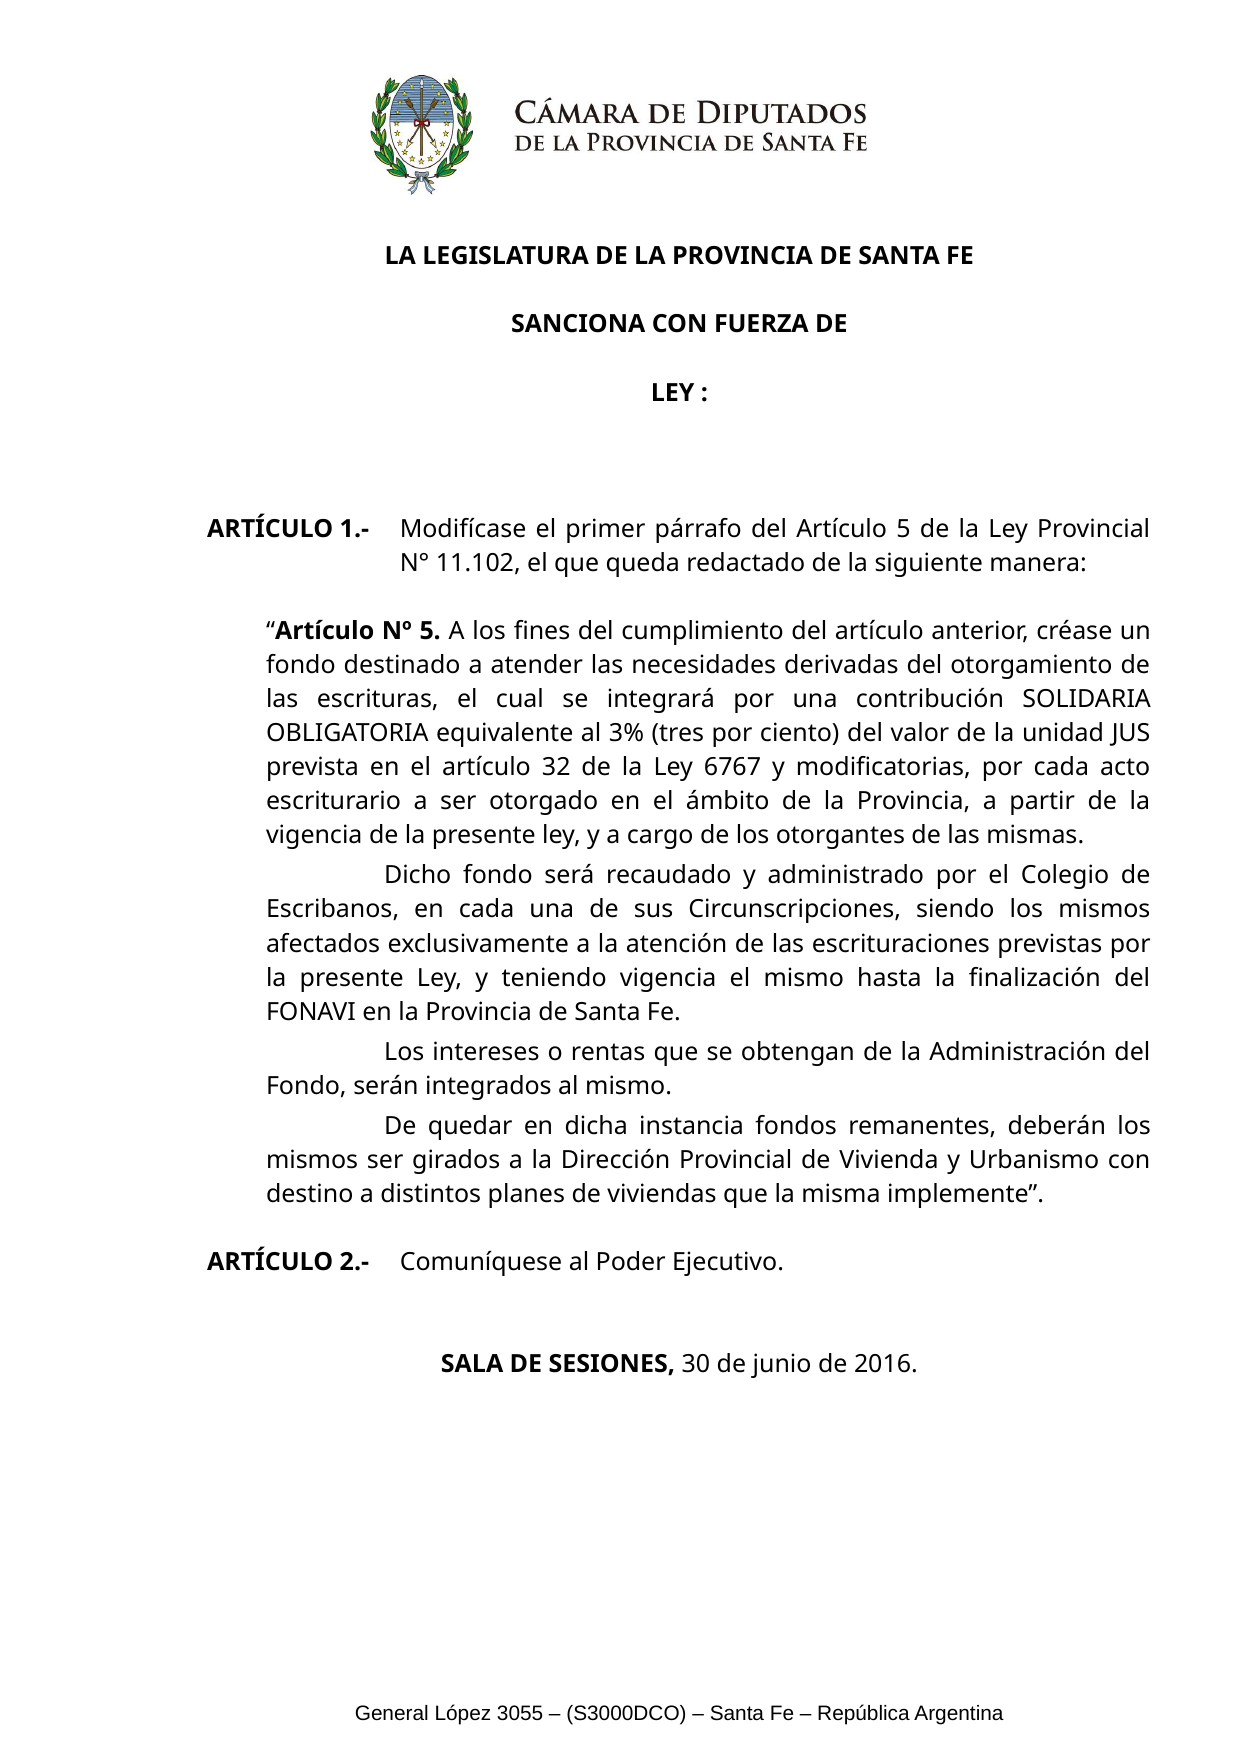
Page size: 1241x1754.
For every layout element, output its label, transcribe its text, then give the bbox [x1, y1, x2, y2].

table_header ARTÍCULO 2.- [207, 1244, 399, 1294]
text Comuníquese al Poder Ejecutivo. [399, 1244, 1152, 1278]
text De quedar en dicha instancia fondos remanentes, deberán los mismos ser girados a la Dirección Provincial de Vivienda y Urbanismo con destino a distintos planes de viviendas que la misma implemente”. [266, 1107, 1152, 1209]
text LEY : [207, 374, 1152, 408]
text Modifícase el primer párrafo del Artículo 5 de la Ley Provincial N° 11.102, el que queda redactado de la siguiente manera: [207, 511, 1152, 579]
text LA LEGISLATURA DE LA PROVINCIA DE SANTA FE [207, 238, 1152, 272]
text SANCIONA CON FUERZA DE [207, 306, 1152, 340]
text SALA DE SESIONES, 30 de junio de 2016. [207, 1346, 1152, 1380]
text Dicho fondo será recaudado y administrado por el Colegio de Escribanos, en cada una de sus Circunscripciones, siendo los mismos afectados exclusivamente a la atención de las escrituraciones previstas por la presente Ley, y teniendo vigencia el mismo hasta la finalización del FONAVI en la Provincia de Santa Fe. [266, 857, 1152, 1027]
text Los intereses o rentas que se obtengan de la Administración del Fondo, serán integrados al mismo. [266, 1033, 1152, 1101]
table_header ARTÍCULO 1.- [207, 511, 399, 561]
picture [370, 75, 867, 199]
text “Artículo Nº 5. A los ﬁnes del cumplimiento del artículo anterior, créase un fondo destinado a atender las necesidades derivadas del otorgamiento de las escrituras, el cual se integrará por una contribución SOLIDARIA OBLIGATORIA equivalente al 3% (tres por ciento) del valor de la unidad JUS prevista en el artículo 32 de la Ley 6767 y modificatorias, por cada acto escriturario a ser otorgado en el ámbito de la Provincia, a partir de la vigencia de la presente ley, y a cargo de los otorgantes de las mismas. [266, 613, 1152, 851]
